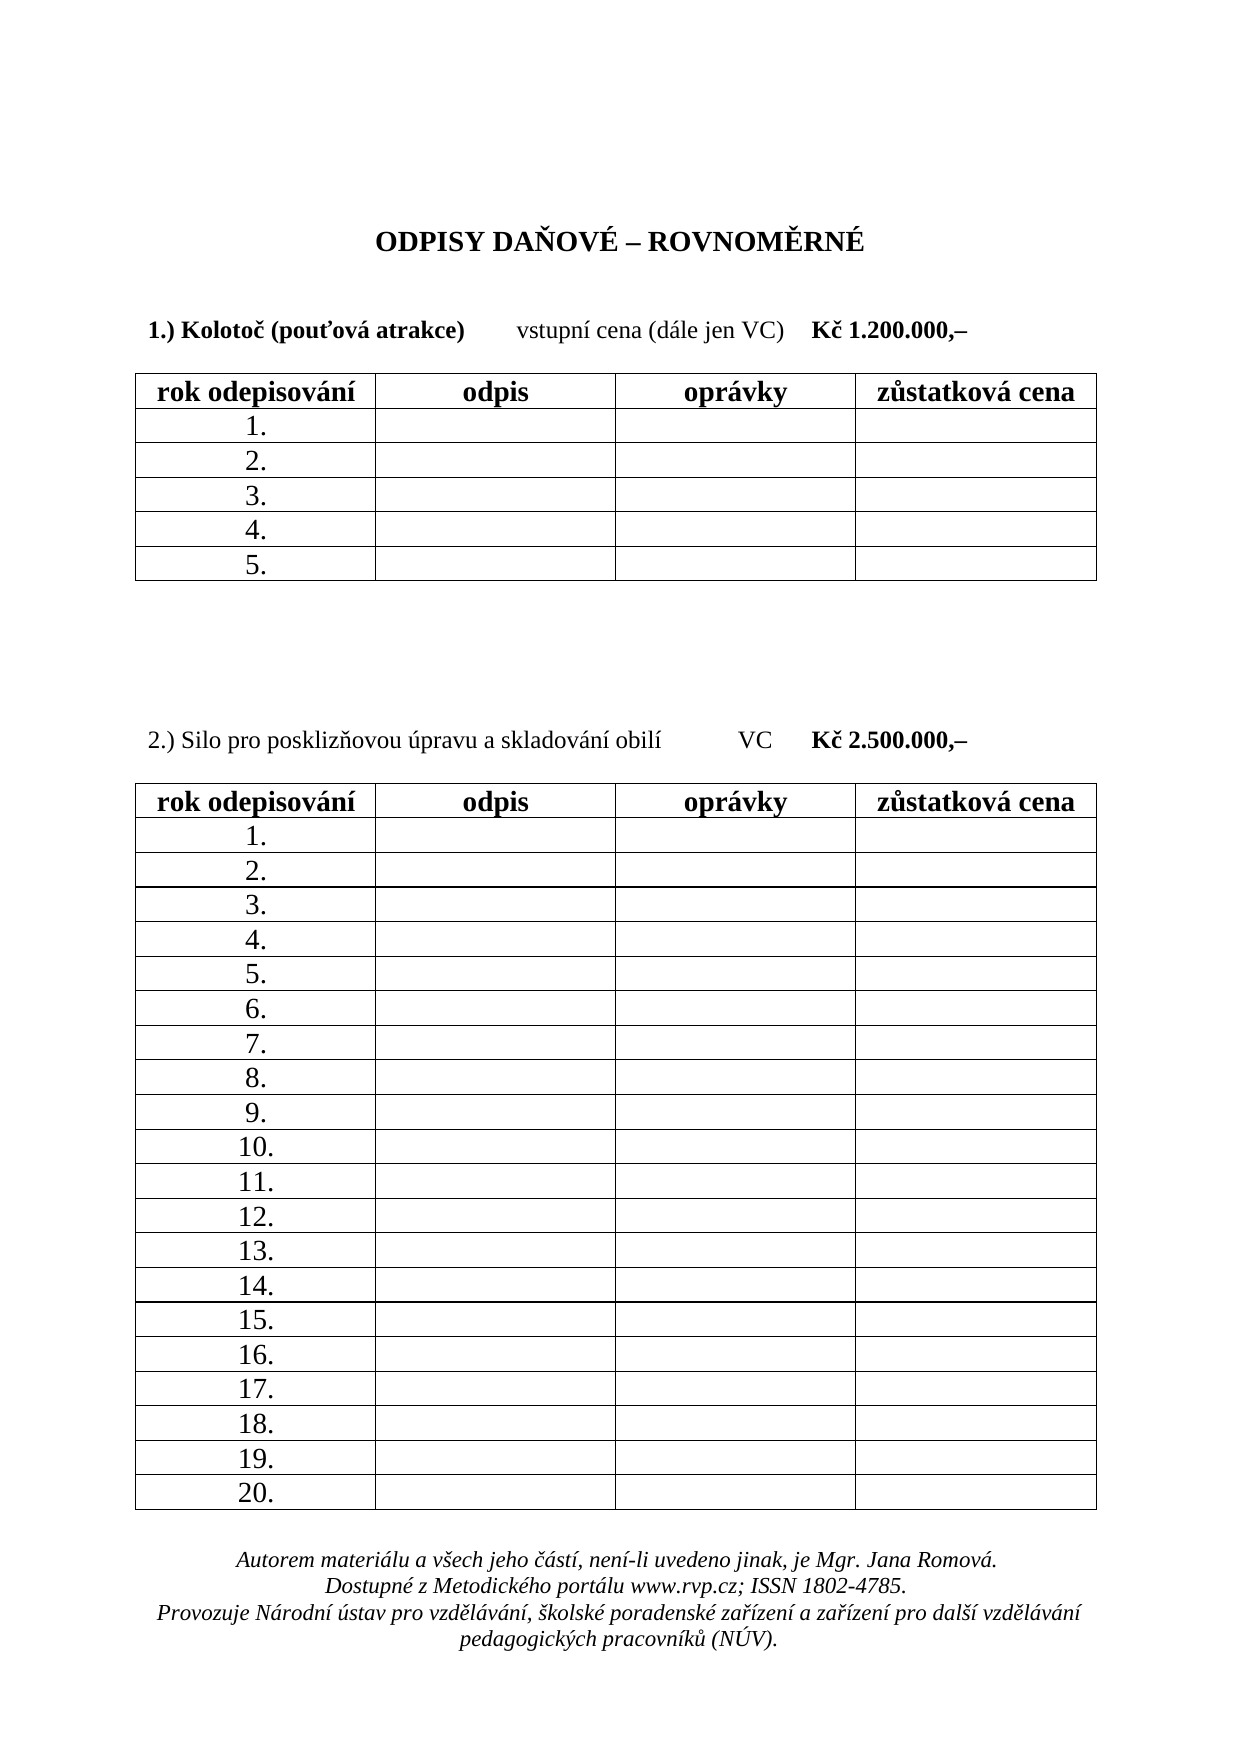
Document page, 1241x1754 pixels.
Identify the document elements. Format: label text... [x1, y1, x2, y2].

table_cell [376, 991, 615, 1025]
table_cell 20. [136, 1475, 375, 1509]
table_header zůstatková cena [856, 374, 1096, 407]
table_cell 3. [136, 888, 375, 921]
table_cell 7. [136, 1026, 375, 1059]
table_cell 6. [136, 991, 375, 1025]
table_cell [376, 1372, 615, 1405]
table_cell 2. [136, 443, 375, 477]
table_cell [616, 1026, 855, 1059]
table_cell [376, 853, 615, 886]
table_cell [616, 853, 855, 886]
table_cell [616, 1095, 855, 1128]
table_header oprávky [616, 784, 855, 817]
table_cell 4. [136, 512, 375, 546]
table_cell 9. [136, 1095, 375, 1128]
table_cell [616, 1164, 855, 1198]
table_cell 19. [136, 1441, 375, 1474]
table_cell [376, 818, 615, 852]
table_cell [616, 1233, 855, 1267]
table_cell 11. [136, 1164, 375, 1198]
table_cell [616, 1268, 855, 1301]
table_header rok odepisování [136, 784, 375, 817]
table_cell [856, 409, 1096, 442]
table_cell [376, 547, 615, 580]
table_cell [856, 1406, 1096, 1440]
table_cell [376, 1475, 615, 1509]
table_cell [376, 1406, 615, 1440]
table_cell [376, 957, 615, 990]
table_cell 3. [136, 478, 375, 511]
table_cell [856, 1060, 1096, 1094]
table_cell [616, 409, 855, 442]
table_cell 17. [136, 1372, 375, 1405]
table_cell [856, 1233, 1096, 1267]
table_cell [376, 888, 615, 921]
table_cell 1. [136, 409, 375, 442]
table_cell [856, 818, 1096, 852]
table_cell [856, 1372, 1096, 1405]
table_cell [616, 1337, 855, 1371]
table_cell [856, 1337, 1096, 1371]
table_cell [856, 1199, 1096, 1232]
table_cell [856, 1130, 1096, 1163]
table_cell [856, 547, 1096, 580]
table_cell [616, 1475, 855, 1509]
table_cell [616, 957, 855, 990]
table_cell [856, 1026, 1096, 1059]
table_cell 4. [136, 922, 375, 956]
table_cell 5. [136, 957, 375, 990]
table_cell [376, 1337, 615, 1371]
table_cell [376, 1441, 615, 1474]
table_cell [856, 853, 1096, 886]
table_cell [376, 1268, 615, 1301]
table_cell 5. [136, 547, 375, 580]
table_cell [376, 443, 615, 477]
table_cell [856, 957, 1096, 990]
table_header oprávky [616, 374, 855, 407]
table_cell [616, 547, 855, 580]
table_cell 2. [136, 853, 375, 886]
table_header odpis [376, 374, 615, 407]
table_cell [856, 478, 1096, 511]
table_cell [616, 1372, 855, 1405]
table_cell [856, 1441, 1096, 1474]
table_cell [376, 409, 615, 442]
table_cell [376, 478, 615, 511]
table_cell [376, 1199, 615, 1232]
table_cell 8. [136, 1060, 375, 1094]
table_cell [616, 818, 855, 852]
table_cell [616, 888, 855, 921]
table_cell [376, 922, 615, 956]
table_cell [616, 443, 855, 477]
table_cell [616, 1406, 855, 1440]
table_cell [376, 512, 615, 546]
table_cell 12. [136, 1199, 375, 1232]
table_cell [376, 1233, 615, 1267]
table_cell [856, 922, 1096, 956]
table_cell [616, 478, 855, 511]
table_cell [856, 443, 1096, 477]
table_header zůstatková cena [856, 784, 1096, 817]
table_header rok odepisování [136, 374, 375, 407]
table_cell [856, 991, 1096, 1025]
text 1.) Kolotoč (pouťová atrakce) vstupní cena (dále jen VC) Kč 1.200.000,– [148, 315, 1093, 344]
table_cell [376, 1095, 615, 1128]
table_cell [616, 1060, 855, 1094]
table_cell [616, 1303, 855, 1336]
table_cell [376, 1060, 615, 1094]
table_cell 10. [136, 1130, 375, 1163]
table_cell [616, 1130, 855, 1163]
text ODPISY DAŇOVÉ – ROVNOMĚRNÉ [148, 224, 1093, 258]
table_cell [616, 991, 855, 1025]
table_cell [856, 888, 1096, 921]
table_cell [376, 1026, 615, 1059]
table_cell [856, 1475, 1096, 1509]
table_cell [376, 1303, 615, 1336]
table_cell [616, 1199, 855, 1232]
table_cell [376, 1164, 615, 1198]
table_cell [856, 1095, 1096, 1128]
table_cell 16. [136, 1337, 375, 1371]
table_cell [856, 1164, 1096, 1198]
table_cell 1. [136, 818, 375, 852]
table_cell 15. [136, 1303, 375, 1336]
text 2.) Silo pro posklizňovou úpravu a skladování obilí VC Kč 2.500.000,– [148, 725, 1093, 754]
table_cell [856, 1303, 1096, 1336]
table_cell [856, 512, 1096, 546]
table_cell [616, 1441, 855, 1474]
table_cell [616, 512, 855, 546]
table_cell [856, 1268, 1096, 1301]
table_cell 14. [136, 1268, 375, 1301]
table_cell [376, 1130, 615, 1163]
table_cell 18. [136, 1406, 375, 1440]
table_cell [616, 922, 855, 956]
table_header odpis [376, 784, 615, 817]
table_cell 13. [136, 1233, 375, 1267]
